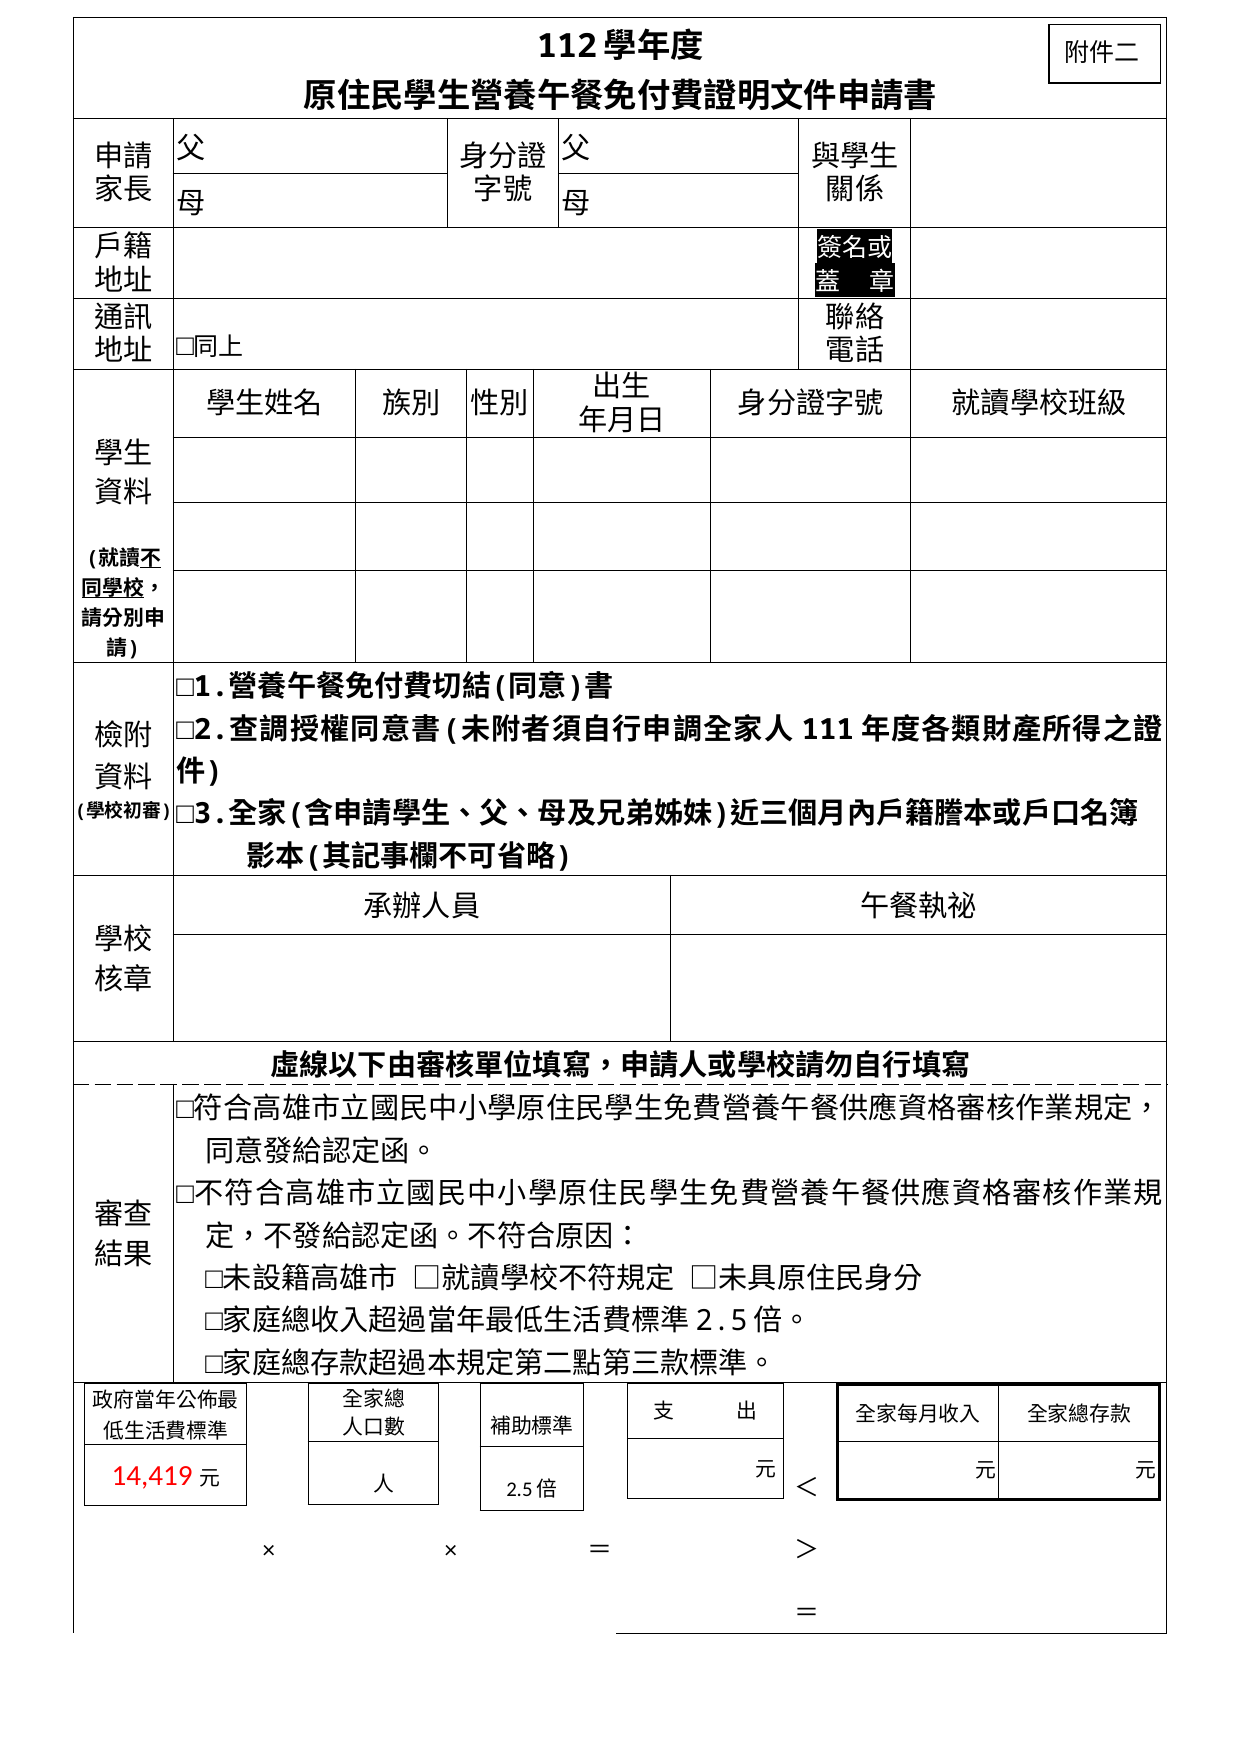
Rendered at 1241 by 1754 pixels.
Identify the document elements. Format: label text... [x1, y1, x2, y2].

table_cell 父 [559, 119, 798, 173]
table_cell [911, 119, 1166, 227]
table_cell 聯絡 電話 [799, 299, 910, 369]
table_cell [911, 503, 1166, 570]
table_cell 學生 資料 [74, 370, 173, 540]
table_cell 母 [559, 174, 798, 227]
table_cell 學生姓名 [174, 370, 355, 437]
table_cell 出生 年月日 [534, 370, 710, 437]
table_cell 就讀學校班級 [911, 370, 1166, 437]
table_cell 戶籍 地址 [74, 228, 173, 298]
table_cell 母 [174, 174, 447, 227]
table_cell 14,419 元 [85, 1445, 246, 1504]
table_cell □1.營養午餐免付費切結(同意)書 □2.查調授權同意書(未附者須自行申調全家人111年度各類財產所得之證件) □3.全家(含申請學生、父、母及兄弟姊妹)近三個月內戶籍謄本或戶口名簿 影本(其記事欄不可省略) [174, 663, 1166, 875]
table_cell × [253, 1383, 297, 1633]
table_cell 通訊 地址 [74, 299, 173, 369]
table_cell ＝ [587, 1383, 616, 1633]
table_cell × [444, 1383, 469, 1633]
table_cell [671, 935, 1166, 1041]
table_cell [174, 935, 670, 1041]
table_cell 2.5倍 [481, 1447, 583, 1510]
table_cell [356, 503, 466, 570]
table_cell 性別 [467, 370, 533, 437]
table_cell (就讀不同學校，請分別申請) [74, 540, 173, 662]
table_cell [356, 571, 466, 662]
table_header 補助標準 [481, 1384, 583, 1446]
table_cell [469, 1383, 587, 1633]
table_cell [174, 503, 355, 570]
table_cell [297, 1383, 444, 1633]
table_cell [74, 1383, 252, 1633]
table_cell 元 [628, 1439, 783, 1498]
table_cell 身分證字號 [711, 370, 910, 437]
table_cell [711, 503, 910, 570]
table_header 112學年度 原住民學生營養午餐免付費證明文件申請書 [74, 18, 1166, 118]
table_cell 與學生 關係 [799, 119, 910, 227]
table_cell 元 [999, 1442, 1158, 1497]
table_cell [711, 438, 910, 502]
table_header 支 出 [628, 1384, 783, 1437]
table_cell [534, 503, 710, 570]
table_cell 虛線以下由審核單位填寫，申請人或學校請勿自行填寫 [74, 1042, 1166, 1084]
table_cell [911, 299, 1166, 369]
table_cell [616, 1383, 794, 1633]
table_cell 人 [309, 1442, 438, 1504]
table_cell 檢附 資料 (學校初審) [74, 663, 173, 875]
table_cell [174, 228, 798, 298]
table_cell [467, 438, 533, 502]
table_cell 簽名或 蓋 章 [799, 228, 910, 298]
table_cell 學校 核章 [74, 876, 173, 1041]
table_cell [911, 438, 1166, 502]
table_header 全家每月收入 [839, 1386, 998, 1441]
table_cell [534, 438, 710, 502]
table_cell [174, 438, 355, 502]
table_cell 身分證 字號 [448, 119, 558, 227]
table_cell □同上 [174, 299, 798, 369]
table_cell [534, 571, 710, 662]
table_cell 父 [174, 119, 447, 173]
table_cell [467, 571, 533, 662]
table_cell [911, 571, 1166, 662]
table_cell [826, 1383, 1166, 1633]
table_header 全家總 人口數 [309, 1384, 438, 1441]
table_cell 申請 家長 [74, 119, 173, 227]
table_cell [711, 571, 910, 662]
table_cell ＜ ＞ ＝ [794, 1383, 826, 1633]
table_cell 午餐執祕 [671, 876, 1166, 934]
table_header 政府當年公佈最低生活費標準 [85, 1384, 246, 1444]
table_cell 承辦人員 [174, 876, 670, 934]
table_cell [174, 571, 355, 662]
table_cell 元 [839, 1442, 998, 1497]
table_cell 族別 [356, 370, 466, 437]
table_cell □符合高雄市立國民中小學原住民學生免費營養午餐供應資格審核作業規定，同意發給認定函。 □不符合高雄市立國民中小學原住民學生免費營養午餐供應資格審核作業規定，不發給認定函。不符合原因： □未設籍高雄市 □就讀學校不符規定 □未具原住民身分 □家庭總收入超過當年最低生活費標準2.5倍。 □家庭總存款超過本規定第二點第三款標準。 [174, 1084, 1166, 1382]
table_cell [356, 438, 466, 502]
table_cell [911, 228, 1166, 298]
table_cell 審查 結果 [74, 1084, 173, 1382]
table_header 全家總存款 [999, 1386, 1158, 1441]
table_cell [467, 503, 533, 570]
